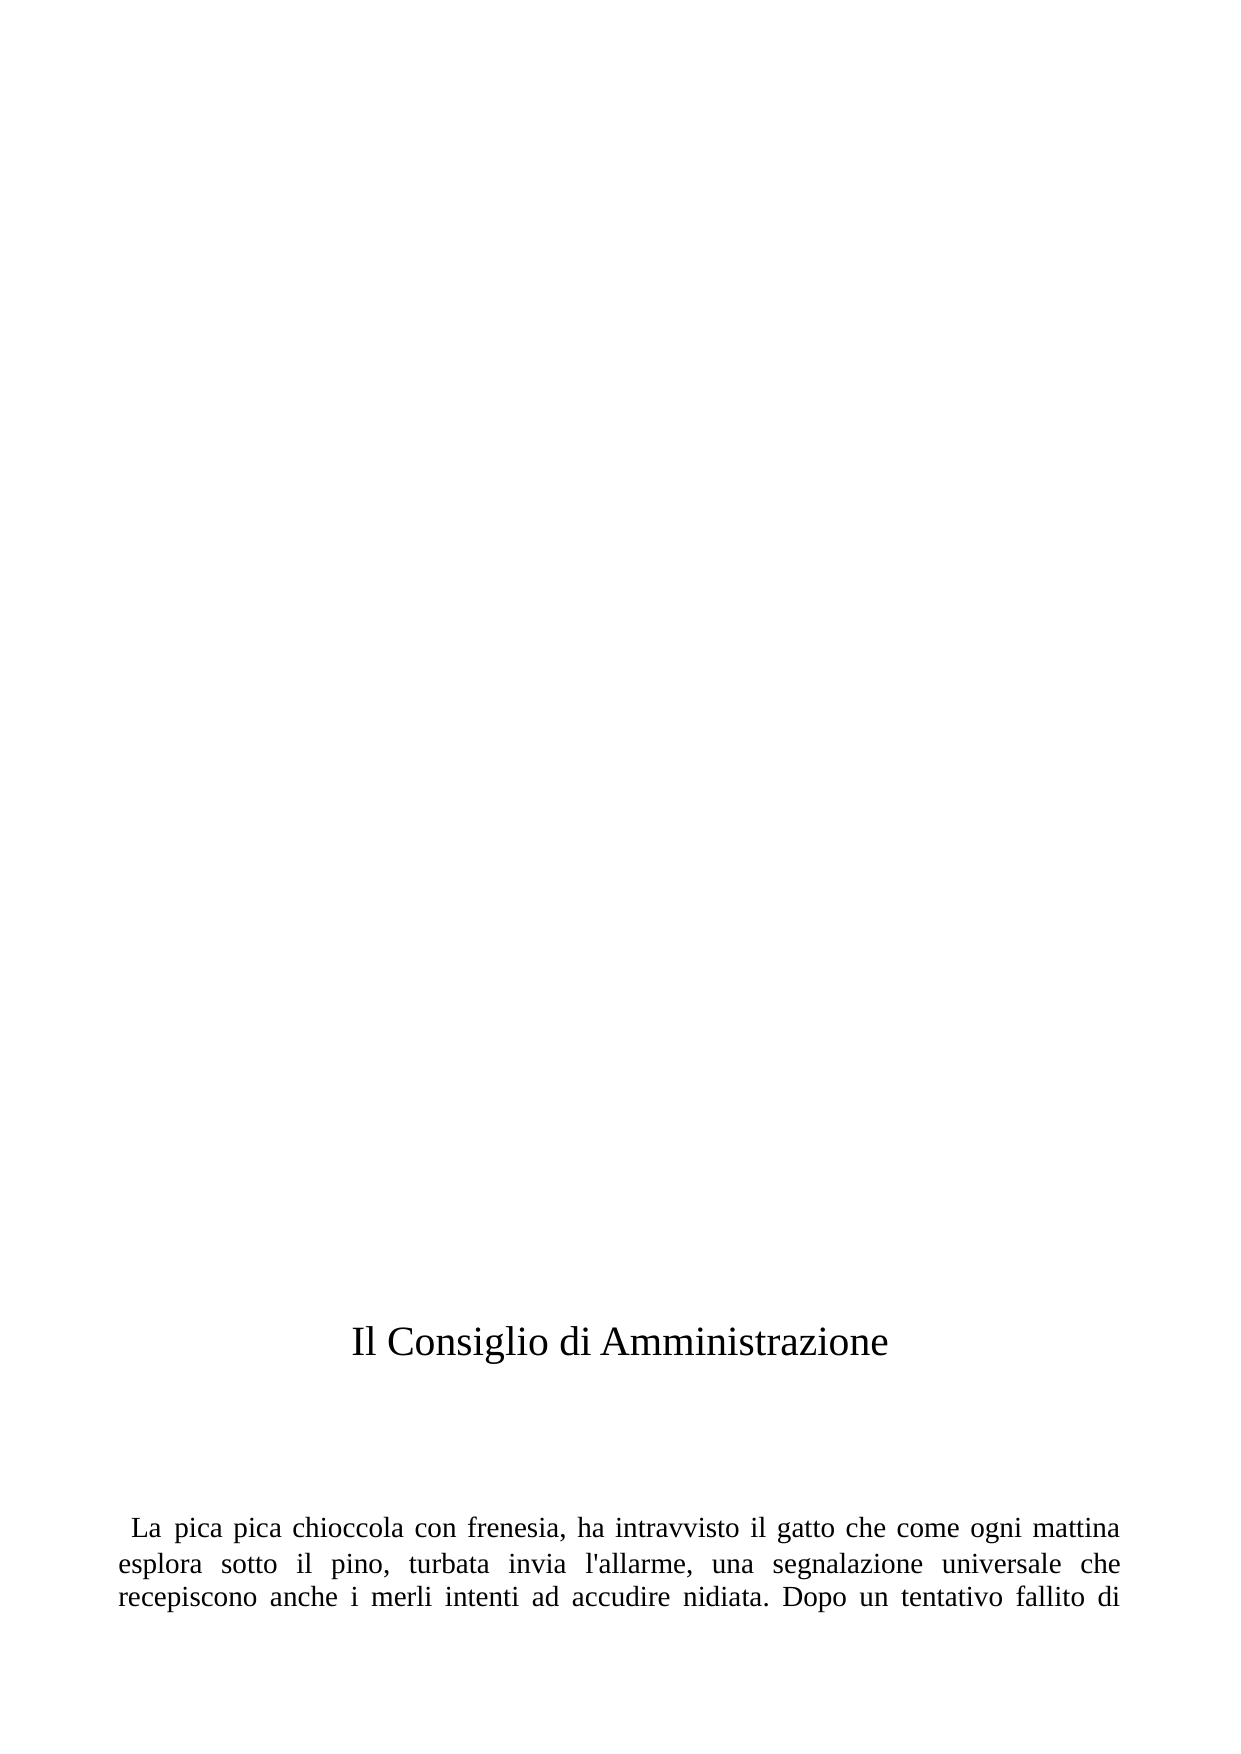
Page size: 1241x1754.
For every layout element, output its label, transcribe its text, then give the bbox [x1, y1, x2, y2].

text La pica pica chioccola con frenesia, ha intravvisto il gatto che come ogni mattina esplora sotto il pino, turbata invia l'allarme, una segnalazione universale che recepiscono anche i merli intenti ad accudire nidiata. Dopo un tentativo fallito di [118, 1503, 1122, 1613]
text Il Consiglio di Amministrazione [118, 1316, 1122, 1364]
